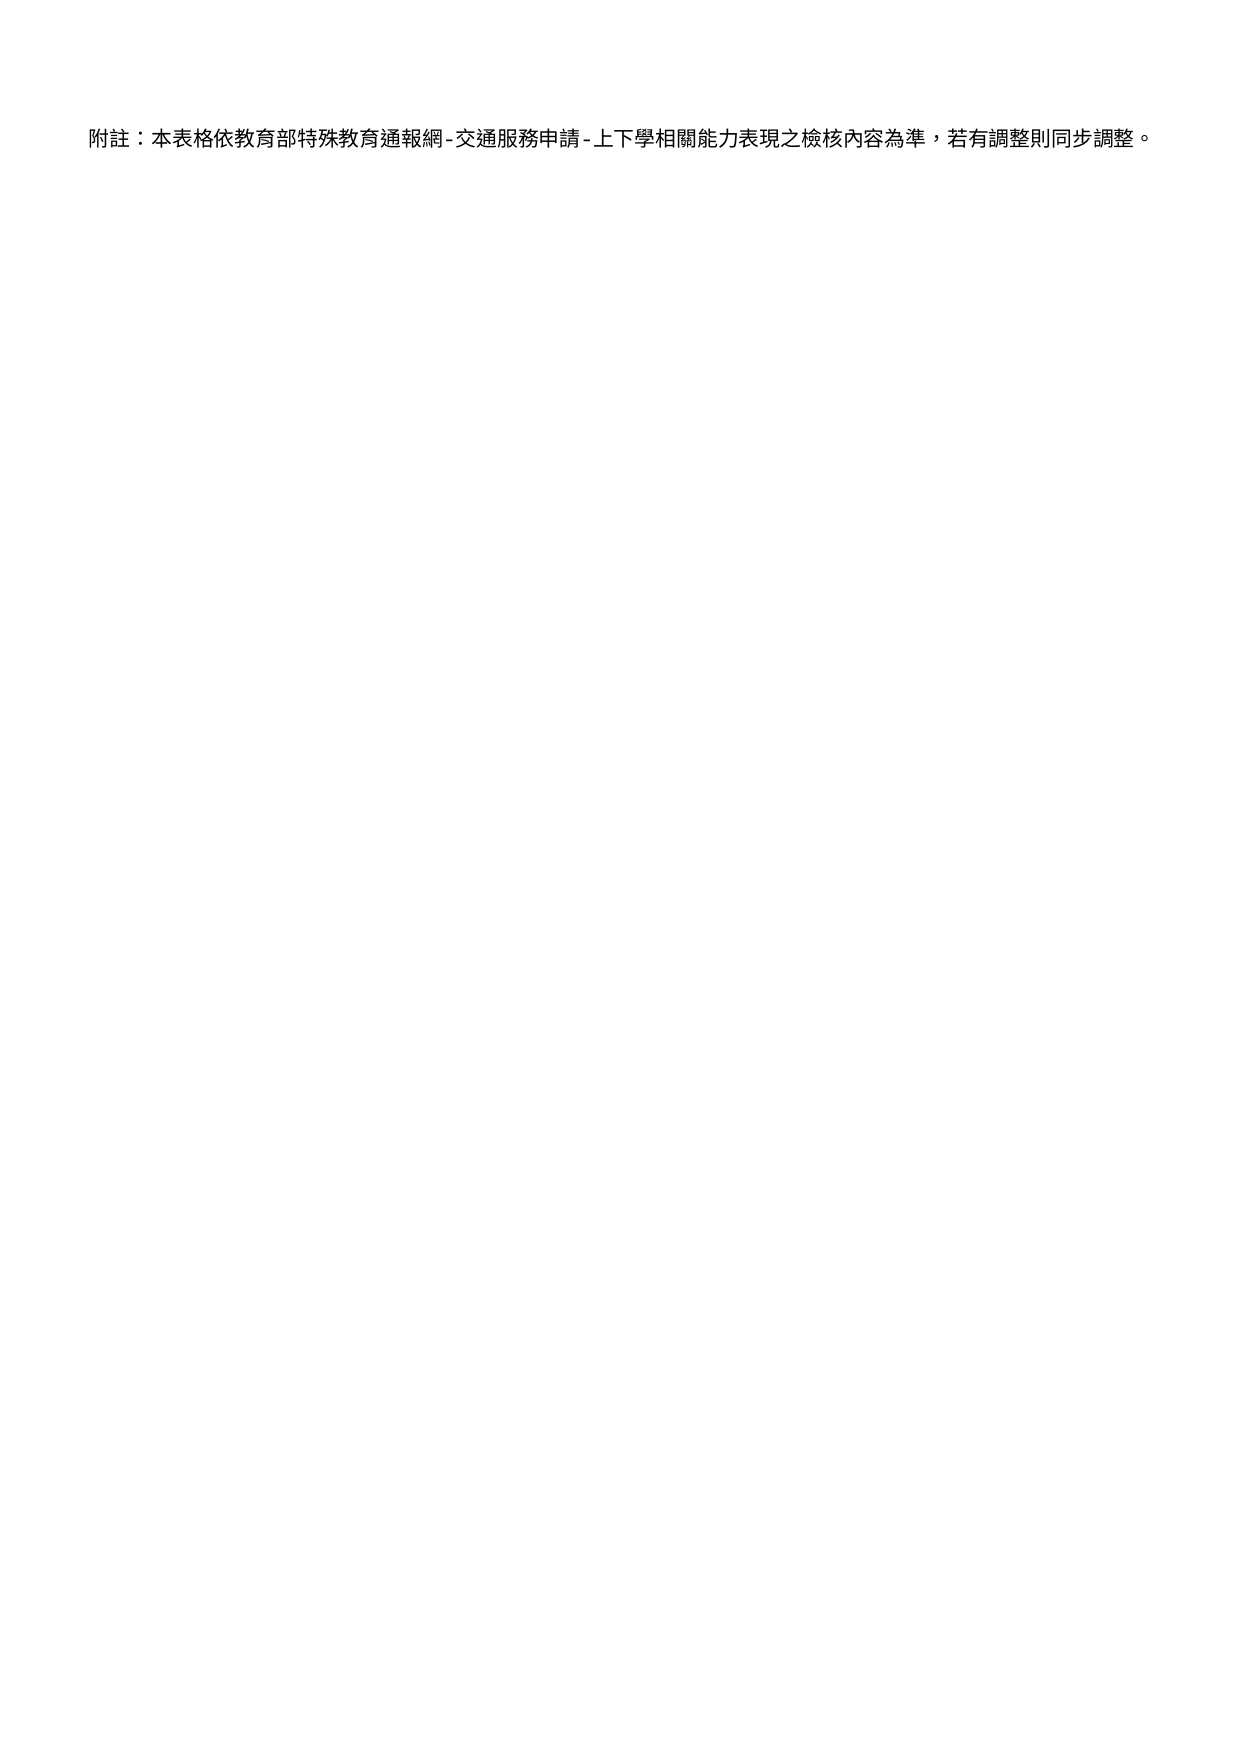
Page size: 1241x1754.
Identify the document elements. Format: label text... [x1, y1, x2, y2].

text 附註：本表格依教育部特殊教育通報網-交通服務申請-上下學相關能力表現之檢核內容為準，若有調整則同步調整。 [89, 96, 1152, 158]
